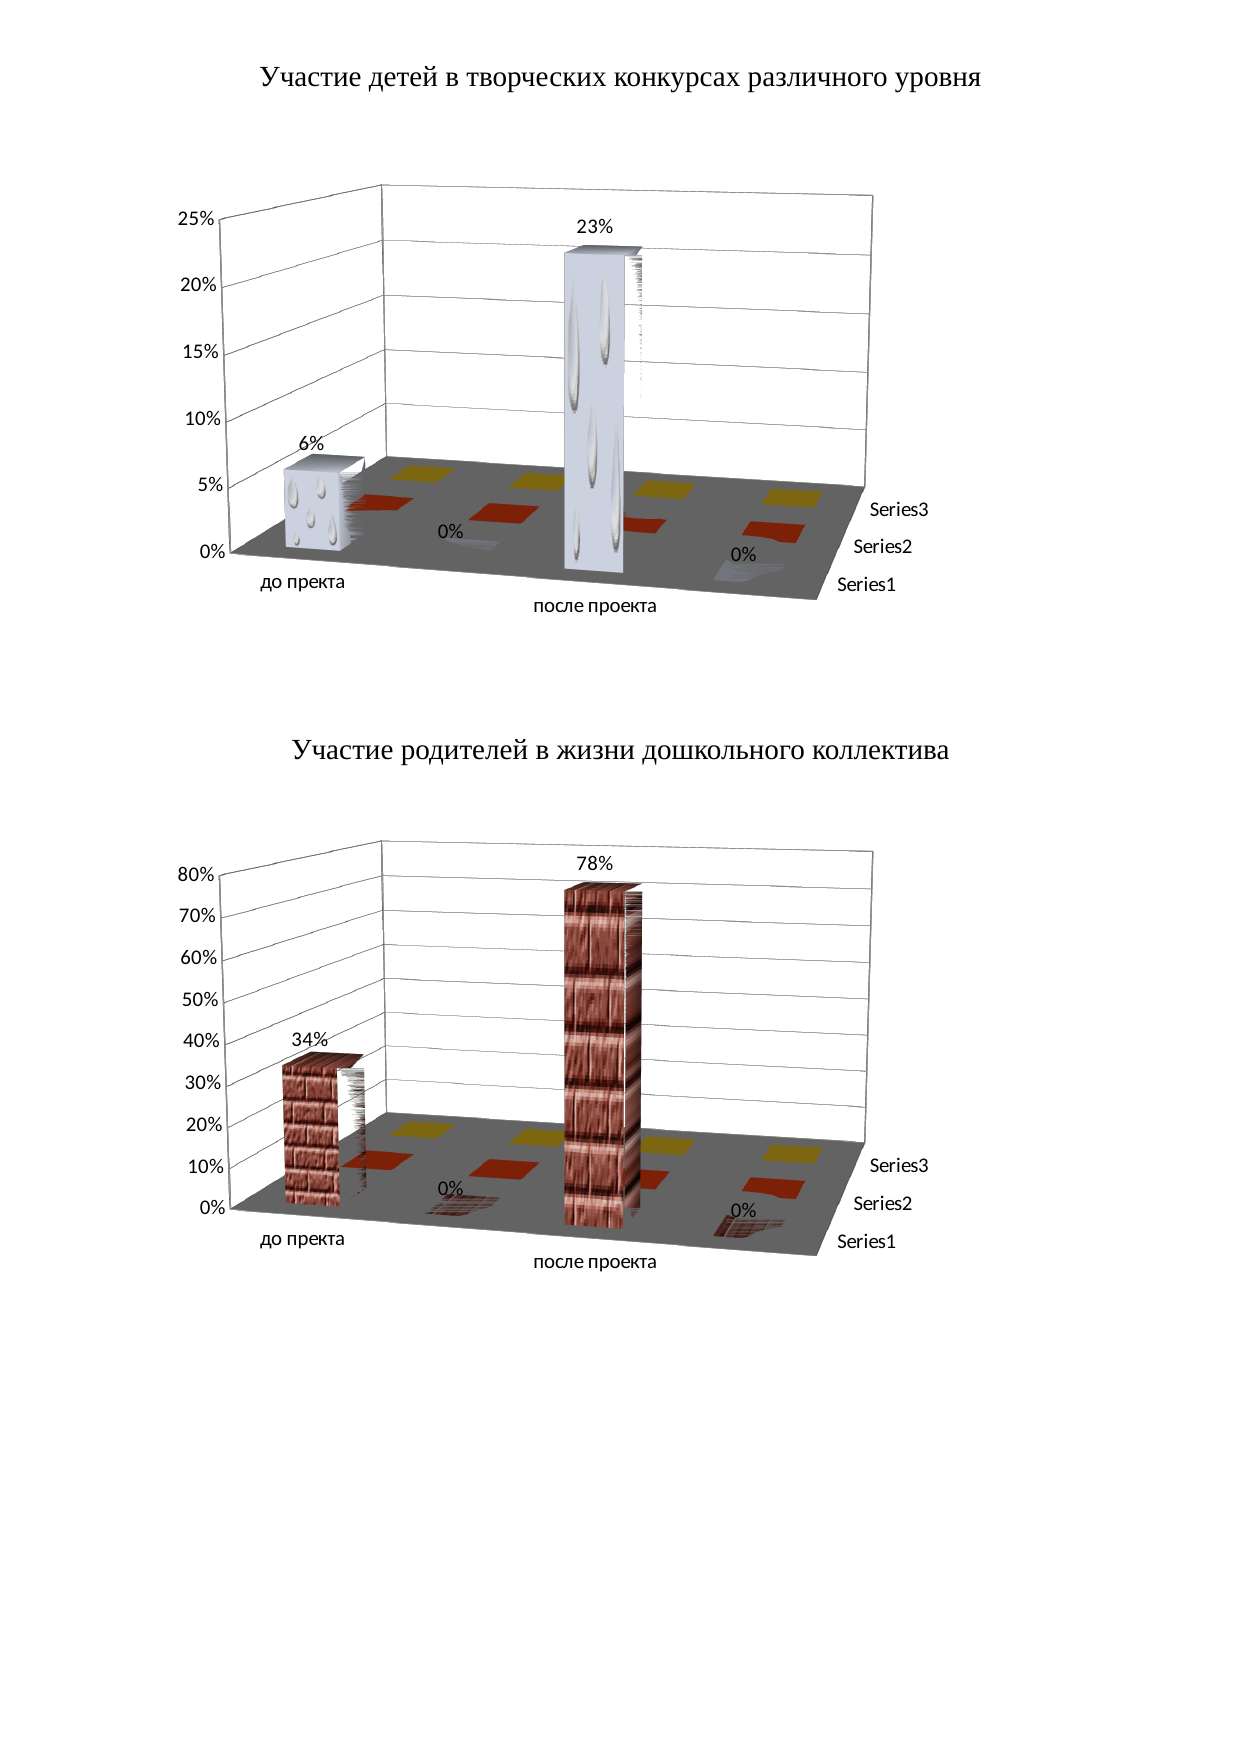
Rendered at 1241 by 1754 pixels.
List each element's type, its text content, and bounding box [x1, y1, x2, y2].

text Участие родителей в жизни дошкольного коллектива [118, 160, 1122, 766]
text Участие детей в творческих конкурсах различного уровня [118, 59, 1122, 93]
